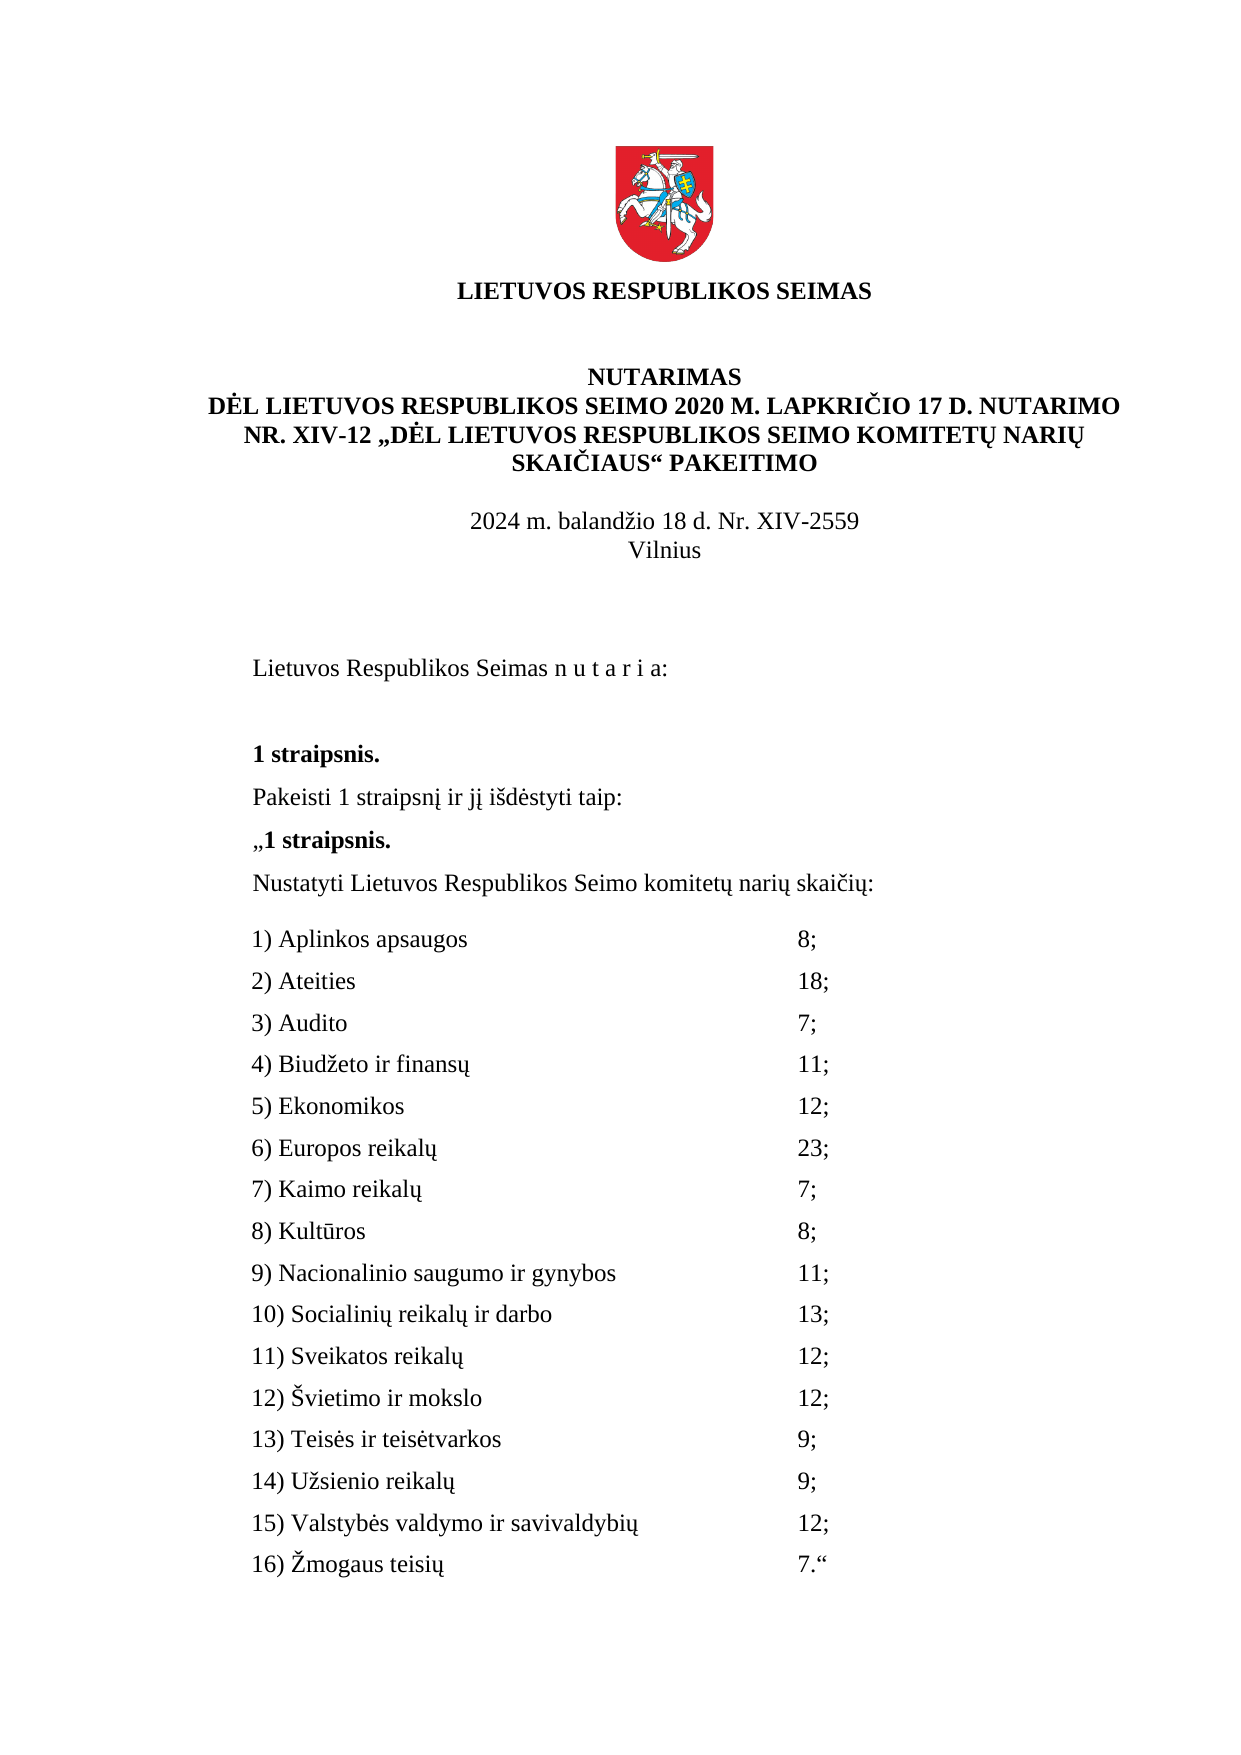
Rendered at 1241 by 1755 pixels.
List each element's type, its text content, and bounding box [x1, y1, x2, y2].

table_cell 18; [782, 953, 1151, 995]
table_cell 4) Biudžeto ir finansų [236, 1036, 782, 1078]
table_cell 13) Teisės ir teisėtvarkos [236, 1411, 782, 1453]
text 2024 m. balandžio 18 d. Nr. XIV-2559 [177, 506, 1152, 535]
table_cell 13; [782, 1286, 1151, 1328]
table_cell 8; [782, 1203, 1151, 1245]
table_cell 7; [782, 1161, 1151, 1203]
table_cell 2) Ateities [236, 953, 782, 995]
text NUTARIMAS [177, 362, 1152, 391]
text 1 straipsnis. [177, 739, 1152, 768]
text Nustatyti Lietuvos Respublikos Seimo komitetų narių skaičių: [177, 868, 1152, 897]
table_cell 12) Švietimo ir mokslo [236, 1370, 782, 1411]
table_cell 12; [782, 1370, 1151, 1411]
table_cell 11; [782, 1036, 1151, 1078]
table_cell 11; [782, 1245, 1151, 1286]
table_cell 9; [782, 1453, 1151, 1495]
text Pakeisti 1 straipsnį ir jį išdėstyti taip: [177, 782, 1152, 811]
table_cell 23; [782, 1120, 1151, 1161]
table_cell 12; [782, 1495, 1151, 1536]
table_cell 9; [782, 1411, 1151, 1453]
table_cell 10) Socialinių reikalų ir darbo [236, 1286, 782, 1328]
table_cell 14) Užsienio reikalų [236, 1453, 782, 1495]
table_cell 8) Kultūros [236, 1203, 782, 1245]
text LIETUVOS RESPUBLIKOS SEIMAS [177, 276, 1152, 305]
table_cell 5) Ekonomikos [236, 1078, 782, 1120]
table_cell 11) Sveikatos reikalų [236, 1328, 782, 1370]
text Vilnius [177, 535, 1152, 563]
table_cell 7) Kaimo reikalų [236, 1161, 782, 1203]
table_cell 7; [782, 995, 1151, 1036]
table_cell 9) Nacionalinio saugumo ir gynybos [236, 1245, 782, 1286]
table_cell 12; [782, 1078, 1151, 1120]
table_cell 3) Audito [236, 995, 782, 1036]
table_cell 15) Valstybės valdymo ir savivaldybių [236, 1495, 782, 1536]
table_header 1) Aplinkos apsaugos [236, 911, 782, 953]
table_cell 12; [782, 1328, 1151, 1370]
table_cell 7.“ [782, 1536, 1151, 1578]
table_header 8; [782, 911, 1151, 953]
text Lietuvos Respublikos Seimas nutaria: [177, 653, 1152, 681]
table_cell 16) Žmogaus teisių [236, 1536, 782, 1578]
text „1 straipsnis. [177, 825, 1152, 854]
table_cell 6) Europos reikalų [236, 1120, 782, 1161]
text DĖL LIETUVOS RESPUBLIKOS SEIMO 2020 M. LAPKRIČIO 17 D. NUTARIMO NR. XIV-12 „DĖL LIETUVOS RESPUBLIKOS SEIMO KOMITETŲ NARIŲ SKAIČIAUS“ PAKEITIMO [177, 391, 1152, 477]
